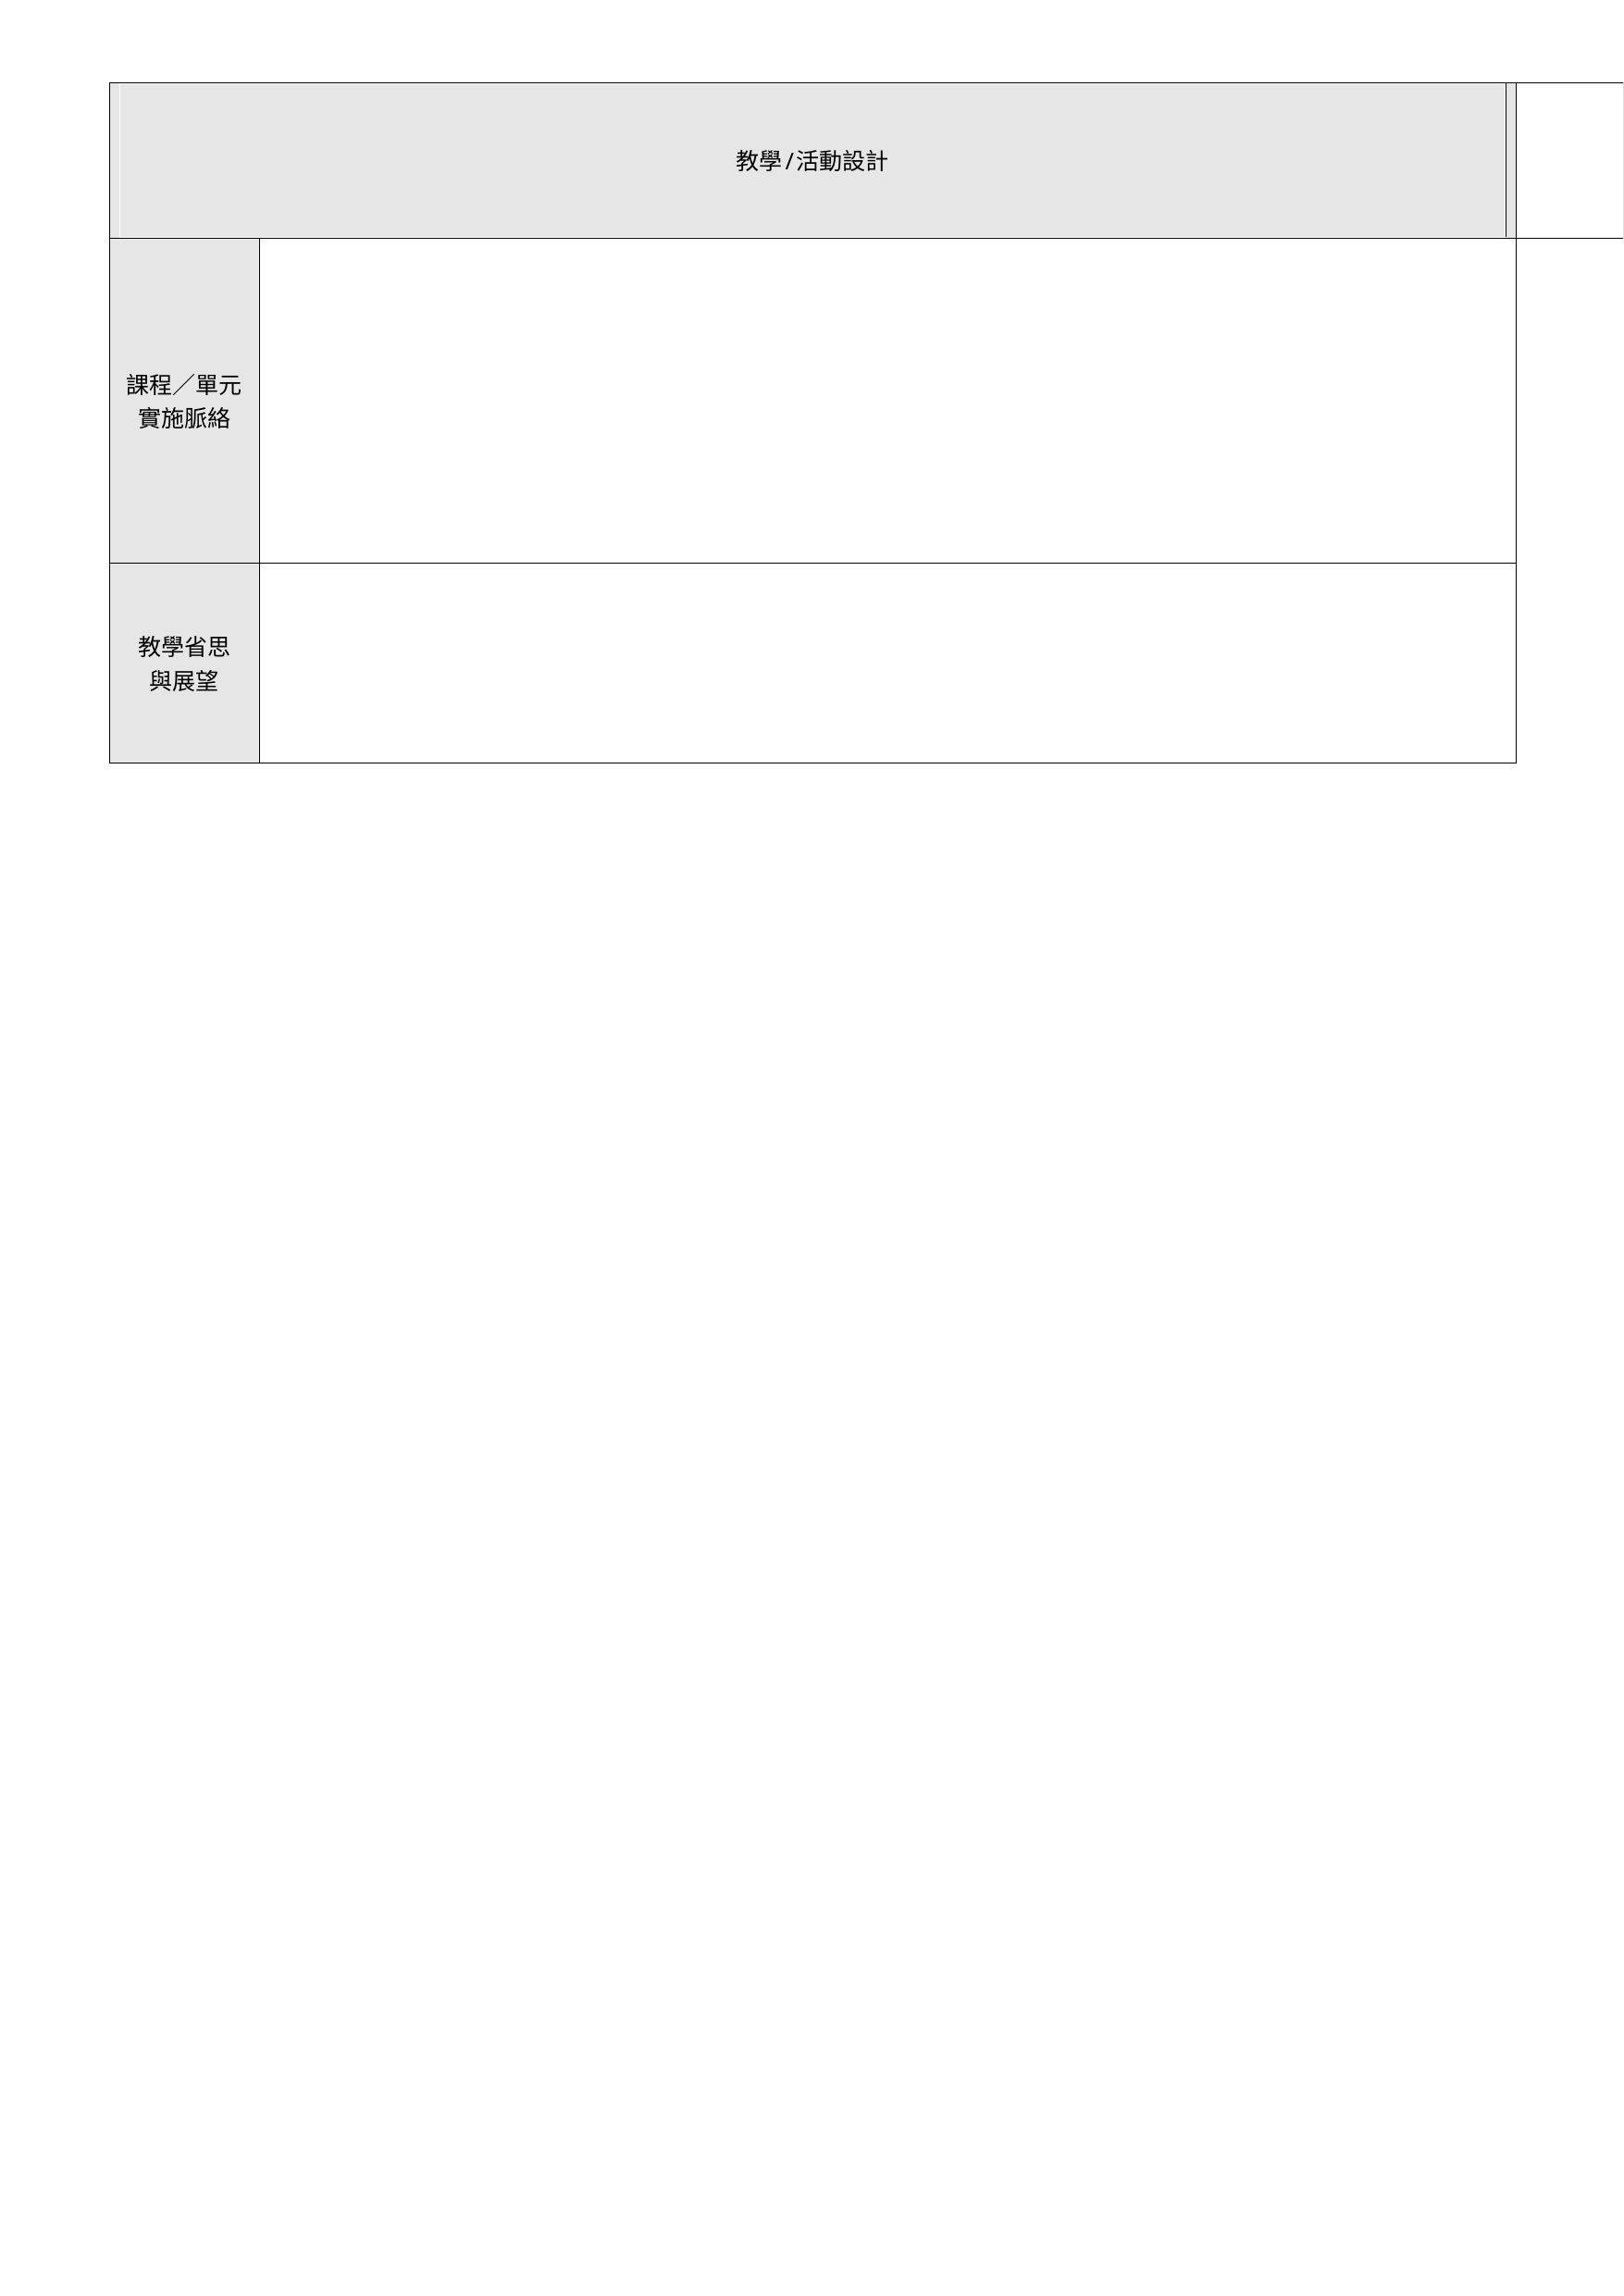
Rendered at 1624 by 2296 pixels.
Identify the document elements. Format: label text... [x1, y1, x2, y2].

table_cell [1517, 563, 1623, 763]
table_cell 教學省思 與展望 [110, 564, 259, 763]
table_cell 教學/活動設計 [120, 84, 1505, 237]
table_cell [1517, 239, 1623, 563]
table_cell [1517, 83, 1623, 238]
table_cell 課程∕單元 實施脈絡 [110, 239, 259, 563]
table_cell [260, 564, 1516, 763]
table_cell [260, 239, 1516, 563]
table_cell [1506, 83, 1516, 238]
table_cell [110, 83, 119, 238]
